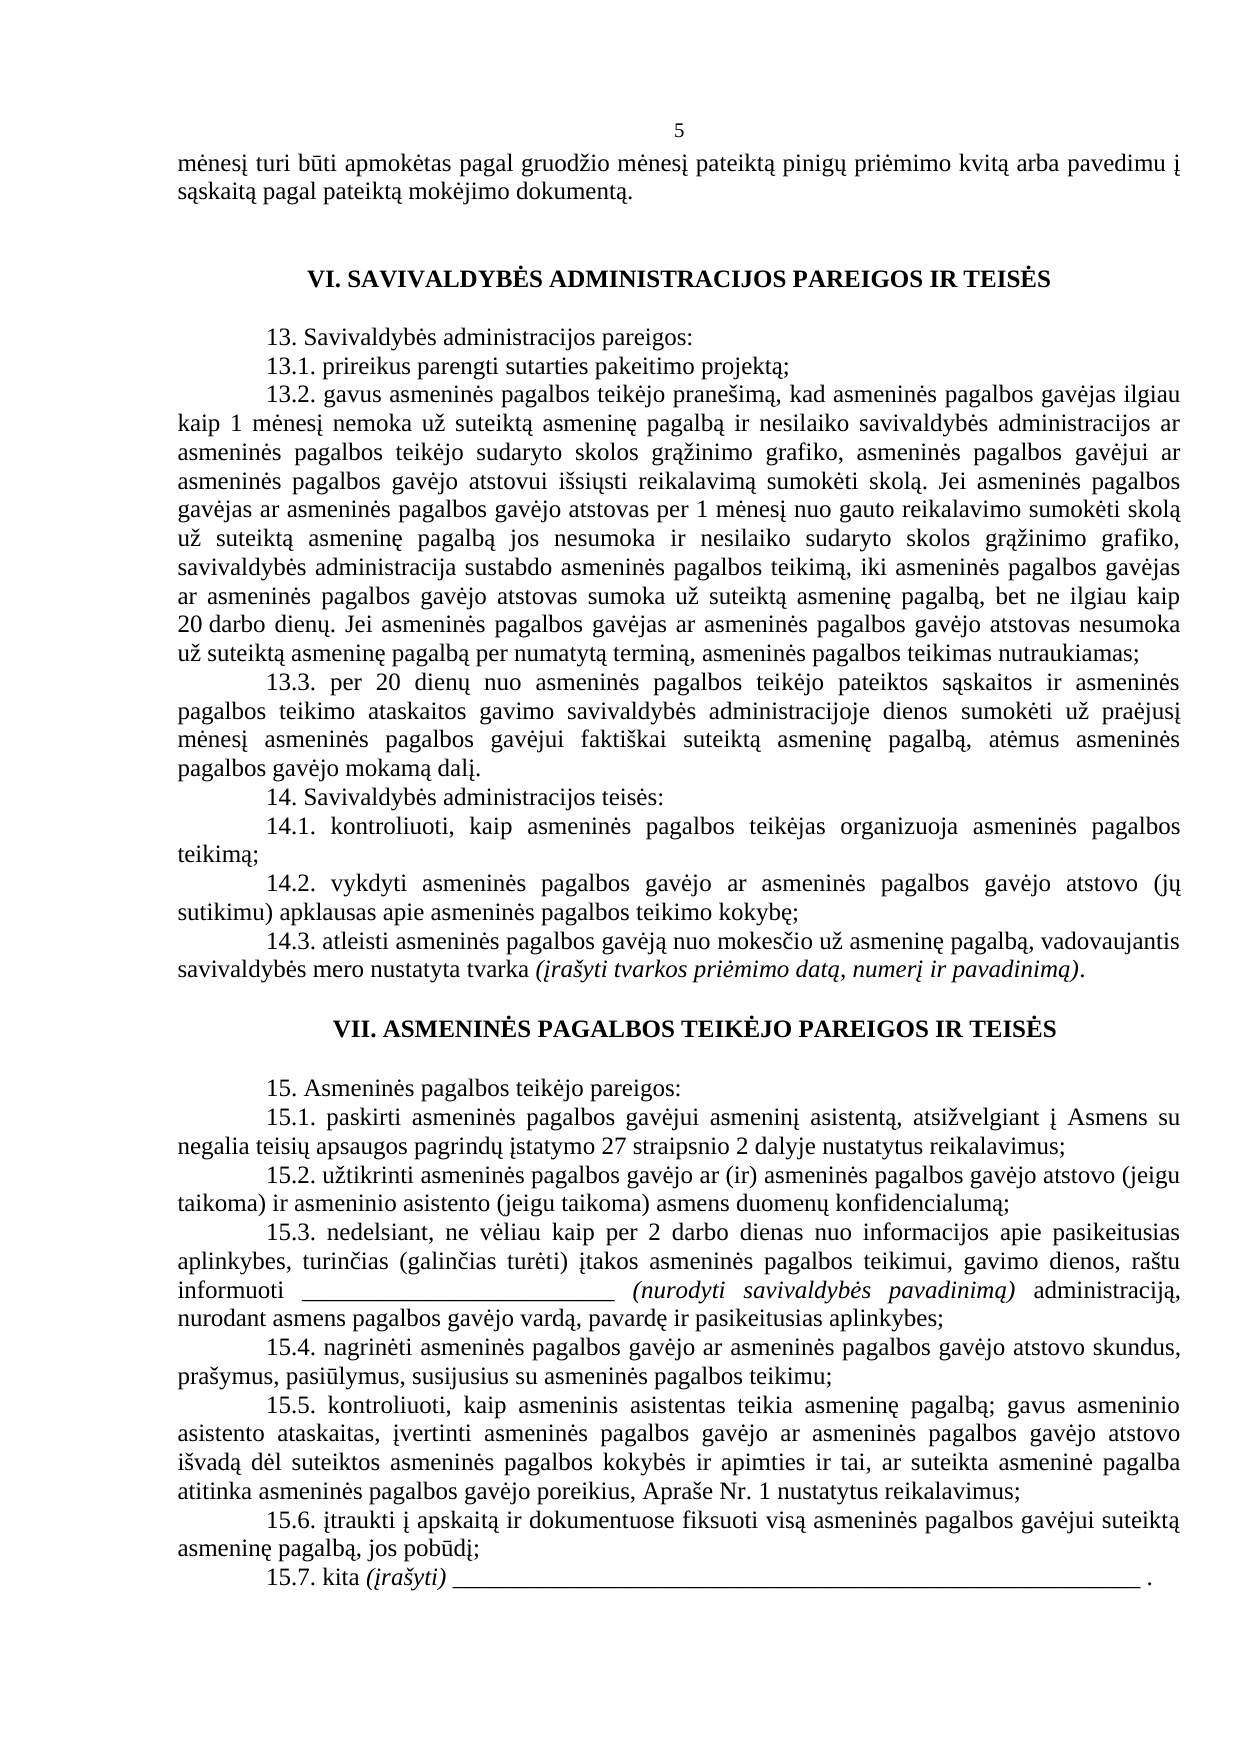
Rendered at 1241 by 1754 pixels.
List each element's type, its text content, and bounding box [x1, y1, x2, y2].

text 13.3. per 20 dienų nuo asmeninės pagalbos teikėjo pateiktos sąskaitos ir asmeninės pagalbos teikimo ataskaitos gavimo savivaldybės administracijoje dienos sumokėti už praėjusį mėnesį asmeninės pagalbos gavėjui faktiškai suteiktą asmeninę pagalbą, atėmus asmeninės pagalbos gavėjo mokamą dalį. [177, 667, 1181, 782]
text 15.1. paskirti asmeninės pagalbos gavėjui asmeninį asistentą, atsižvelgiant į Asmens su negalia teisių apsaugos pagrindų įstatymo 27 straipsnio 2 dalyje nustatytus reikalavimus; [177, 1102, 1181, 1160]
text 15.4. nagrinėti asmeninės pagalbos gavėjo ar asmeninės pagalbos gavėjo atstovo skundus, prašymus, pasiūlymus, susijusius su asmeninės pagalbos teikimu; [177, 1332, 1181, 1390]
text 14.3. atleisti asmeninės pagalbos gavėją nuo mokesčio už asmeninę pagalbą, vadovaujantis savivaldybės mero nustatyta tvarka (įrašyti tvarkos priėmimo datą, numerį ir pavadinimą). [177, 926, 1181, 983]
text 15.5. kontroliuoti, kaip asmeninis asistentas teikia asmeninę pagalbą; gavus asmeninio asistento ataskaitas, įvertinti asmeninės pagalbos gavėjo ar asmeninės pagalbos gavėjo atstovo išvadą dėl suteiktos asmeninės pagalbos kokybės ir apimties ir tai, ar suteikta asmeninė pagalba atitinka asmeninės pagalbos gavėjo poreikius, Apraše Nr. 1 nustatytus reikalavimus; [177, 1390, 1181, 1505]
text 13.1. prireikus parengti sutarties pakeitimo projektą; [266, 351, 1181, 379]
text 14. Savivaldybės administracijos teisės: [177, 782, 1181, 811]
text 15.2. užtikrinti asmeninės pagalbos gavėjo ar (ir) asmeninės pagalbos gavėjo atstovo (jeigu taikoma) ir asmeninio asistento (jeigu taikoma) asmens duomenų konfidencialumą; [177, 1160, 1181, 1217]
text 15. Asmeninės pagalbos teikėjo pareigos: [177, 1073, 1181, 1102]
text mėnesį turi būti apmokėtas pagal gruodžio mėnesį pateiktą pinigų priėmimo kvitą arba pavedimu į sąskaitą pagal pateiktą mokėjimo dokumentą. [177, 148, 1181, 205]
text VI. SAVIVALDYBĖS ADMINISTRACIJOS PAREIGOS IR TEISĖS [177, 264, 1181, 293]
text 14.1. kontroliuoti, kaip asmeninės pagalbos teikėjas organizuoja asmeninės pagalbos teikimą; [177, 811, 1181, 868]
text 15.6. įtraukti į apskaitą ir dokumentuose fiksuoti visą asmeninės pagalbos gavėjui suteiktą asmeninę pagalbą, jos pobūdį; [177, 1505, 1181, 1562]
text 15.3. nedelsiant, ne vėliau kaip per 2 darbo dienas nuo informacijos apie pasikeitusias aplinkybes, turinčias (galinčias turėti) įtakos asmeninės pagalbos teikimui, gavimo dienos, raštu informuoti _________________________ (nurodyti savivaldybės pavadinimą) administraciją, nurodant asmens pagalbos gavėjo vardą, pavardę ir pasikeitusias aplinkybes; [177, 1217, 1181, 1332]
text 13.2. gavus asmeninės pagalbos teikėjo pranešimą, kad asmeninės pagalbos gavėjas ilgiau kaip 1 mėnesį nemoka už suteiktą asmeninę pagalbą ir nesilaiko savivaldybės administracijos ar asmeninės pagalbos teikėjo sudaryto skolos grąžinimo grafiko, asmeninės pagalbos gavėjui ar asmeninės pagalbos gavėjo atstovui išsiųsti reikalavimą sumokėti skolą. Jei asmeninės pagalbos gavėjas ar asmeninės pagalbos gavėjo atstovas per 1 mėnesį nuo gauto reikalavimo sumokėti skolą už suteiktą asmeninę pagalbą jos nesumoka ir nesilaiko sudaryto skolos grąžinimo grafiko, savivaldybės administracija sustabdo asmeninės pagalbos teikimą, iki asmeninės pagalbos gavėjas ar asmeninės pagalbos gavėjo atstovas sumoka už suteiktą asmeninę pagalbą, bet ne ilgiau kaip 20 darbo dienų. Jei asmeninės pagalbos gavėjas ar asmeninės pagalbos gavėjo atstovas nesumoka už suteiktą asmeninę pagalbą per numatytą terminą, asmeninės pagalbos teikimas nutraukiamas; [177, 379, 1181, 667]
text 13. Savivaldybės administracijos pareigos: [266, 322, 1181, 351]
text VII. ASMENINĖS PAGALBOS TEIKĖJO PAREIGOS IR TEISĖS [215, 1014, 1181, 1043]
text 14.2. vykdyti asmeninės pagalbos gavėjo ar asmeninės pagalbos gavėjo atstovo (jų sutikimu) apklausas apie asmeninės pagalbos teikimo kokybę; [177, 868, 1181, 926]
text 15.7. kita (įrašyti) _______________________________________________________ . [177, 1562, 1181, 1591]
